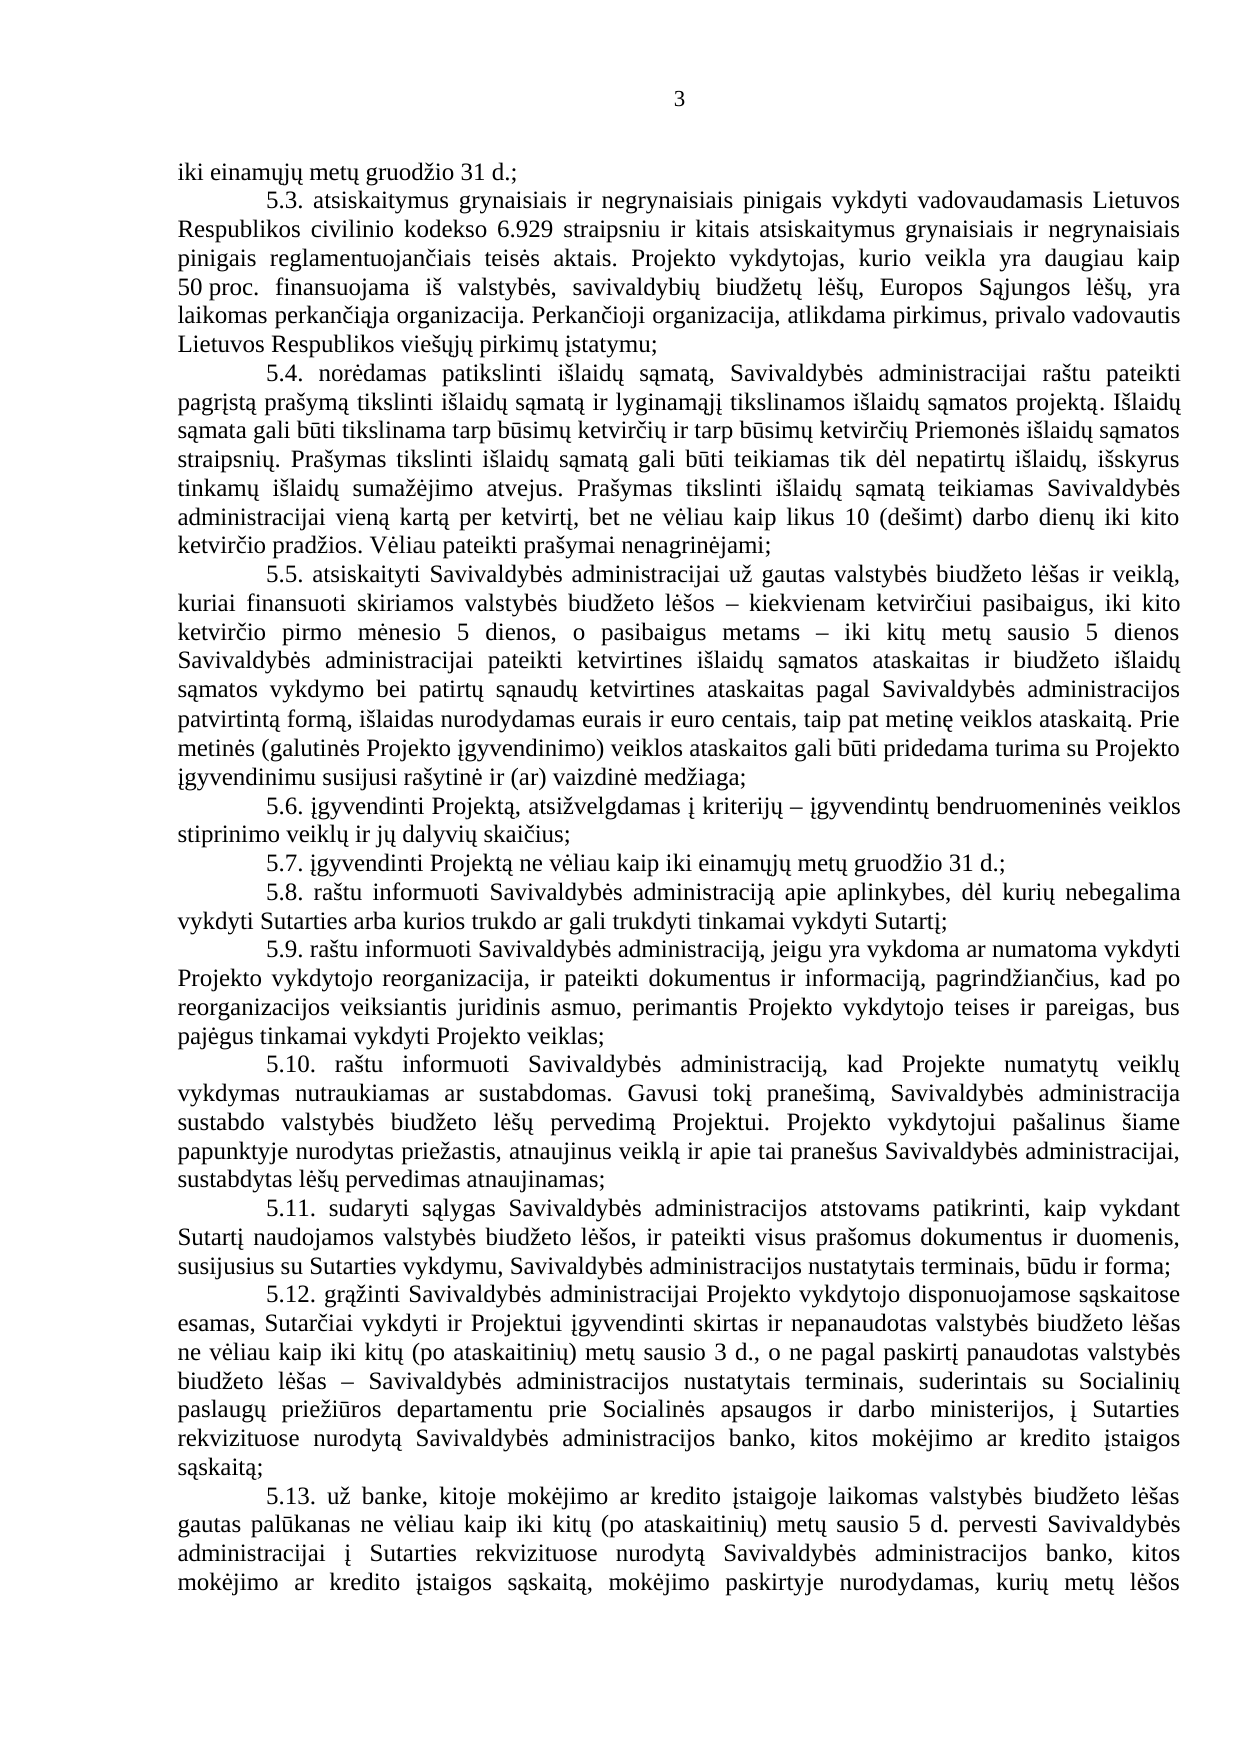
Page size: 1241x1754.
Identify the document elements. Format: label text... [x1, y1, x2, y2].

text 5.8. raštu informuoti Savivaldybės administraciją apie aplinkybes, dėl kurių nebegalima vykdyti Sutarties arba kurios trukdo ar gali trukdyti tinkamai vykdyti Sutartį; [177, 877, 1181, 934]
text iki einamųjų metų gruodžio 31 d.; [177, 157, 1181, 185]
text 5.7. įgyvendinti Projektą ne vėliau kaip iki einamųjų metų gruodžio 31 d.; [177, 848, 1181, 877]
text 5.10. raštu informuoti Savivaldybės administraciją, kad Projekte numatytų veiklų vykdymas nutraukiamas ar sustabdomas. Gavusi tokį pranešimą, Savivaldybės administracija sustabdo valstybės biudžeto lėšų pervedimą Projektui. Projekto vykdytojui pašalinus šiame papunktyje nurodytas priežastis, atnaujinus veiklą ir apie tai pranešus Savivaldybės administracijai, sustabdytas lėšų pervedimas atnaujinamas; [177, 1049, 1181, 1193]
text 5.6. įgyvendinti Projektą, atsižvelgdamas į kriterijų – įgyvendintų bendruomeninės veiklos stiprinimo veiklų ir jų dalyvių skaičius; [177, 791, 1181, 848]
text 5.4. norėdamas patikslinti išlaidų sąmatą, Savivaldybės administracijai raštu pateikti pagrįstą prašymą tikslinti išlaidų sąmatą ir lyginamąjį tikslinamos išlaidų sąmatos projektą. Išlaidų sąmata gali būti tikslinama tarp būsimų ketvirčių ir tarp būsimų ketvirčių Priemonės išlaidų sąmatos straipsnių. Prašymas tikslinti išlaidų sąmatą gali būti teikiamas tik dėl nepatirtų išlaidų, išskyrus tinkamų išlaidų sumažėjimo atvejus. Prašymas tikslinti išlaidų sąmatą teikiamas Savivaldybės administracijai vieną kartą per ketvirtį, bet ne vėliau kaip likus 10 (dešimt) darbo dienų iki kito ketvirčio pradžios. Vėliau pateikti prašymai nenagrinėjami; [177, 358, 1181, 559]
text 5.11. sudaryti sąlygas Savivaldybės administracijos atstovams patikrinti, kaip vykdant Sutartį naudojamos valstybės biudžeto lėšos, ir pateikti visus prašomus dokumentus ir duomenis, susijusius su Sutarties vykdymu, Savivaldybės administracijos nustatytais terminais, būdu ir forma; [177, 1193, 1181, 1279]
text 5.12. grąžinti Savivaldybės administracijai Projekto vykdytojo disponuojamose sąskaitose esamas, Sutarčiai vykdyti ir Projektui įgyvendinti skirtas ir nepanaudotas valstybės biudžeto lėšas ne vėliau kaip iki kitų (po ataskaitinių) metų sausio 3 d., o ne pagal paskirtį panaudotas valstybės biudžeto lėšas – Savivaldybės administracijos nustatytais terminais, suderintais su Socialinių paslaugų priežiūros departamentu prie Socialinės apsaugos ir darbo ministerijos, į Sutarties rekvizituose nurodytą Savivaldybės administracijos banko, kitos mokėjimo ar kredito įstaigos sąskaitą; [177, 1279, 1181, 1481]
text 5.9. raštu informuoti Savivaldybės administraciją, jeigu yra vykdoma ar numatoma vykdyti Projekto vykdytojo reorganizacija, ir pateikti dokumentus ir informaciją, pagrindžiančius, kad po reorganizacijos veiksiantis juridinis asmuo, perimantis Projekto vykdytojo teises ir pareigas, bus pajėgus tinkamai vykdyti Projekto veiklas; [177, 934, 1181, 1049]
text 5.3. atsiskaitymus grynaisiais ir negrynaisiais pinigais vykdyti vadovaudamasis Lietuvos Respublikos civilinio kodekso 6.929 straipsniu ir kitais atsiskaitymus grynaisiais ir negrynaisiais pinigais reglamentuojančiais teisės aktais. Projekto vykdytojas, kurio veikla yra daugiau kaip 50 proc. finansuojama iš valstybės, savivaldybių biudžetų lėšų, Europos Sąjungos lėšų, yra laikomas perkančiąja organizacija. Perkančioji organizacija, atlikdama pirkimus, privalo vadovautis Lietuvos Respublikos viešųjų pirkimų įstatymu; [177, 185, 1181, 358]
text 5.13. už banke, kitoje mokėjimo ar kredito įstaigoje laikomas valstybės biudžeto lėšas gautas palūkanas ne vėliau kaip iki kitų (po ataskaitinių) metų sausio 5 d. pervesti Savivaldybės administracijai į Sutarties rekvizituose nurodytą Savivaldybės administracijos banko, kitos mokėjimo ar kredito įstaigos sąskaitą, mokėjimo paskirtyje nurodydamas, kurių metų lėšos [177, 1481, 1181, 1596]
text 5.5. atsiskaityti Savivaldybės administracijai už gautas valstybės biudžeto lėšas ir veiklą, kuriai finansuoti skiriamos valstybės biudžeto lėšos – kiekvienam ketvirčiui pasibaigus, iki kito ketvirčio pirmo mėnesio 5 dienos, o pasibaigus metams – iki kitų metų sausio 5 dienos Savivaldybės administracijai pateikti ketvirtines išlaidų sąmatos ataskaitas ir biudžeto išlaidų sąmatos vykdymo bei patirtų sąnaudų ketvirtines ataskaitas pagal Savivaldybės administracijos patvirtintą formą, išlaidas nurodydamas eurais ir euro centais, taip pat metinę veiklos ataskaitą. Prie metinės (galutinės Projekto įgyvendinimo) veiklos ataskaitos gali būti pridedama turima su Projekto įgyvendinimu susijusi rašytinė ir (ar) vaizdinė medžiaga; [177, 559, 1181, 791]
